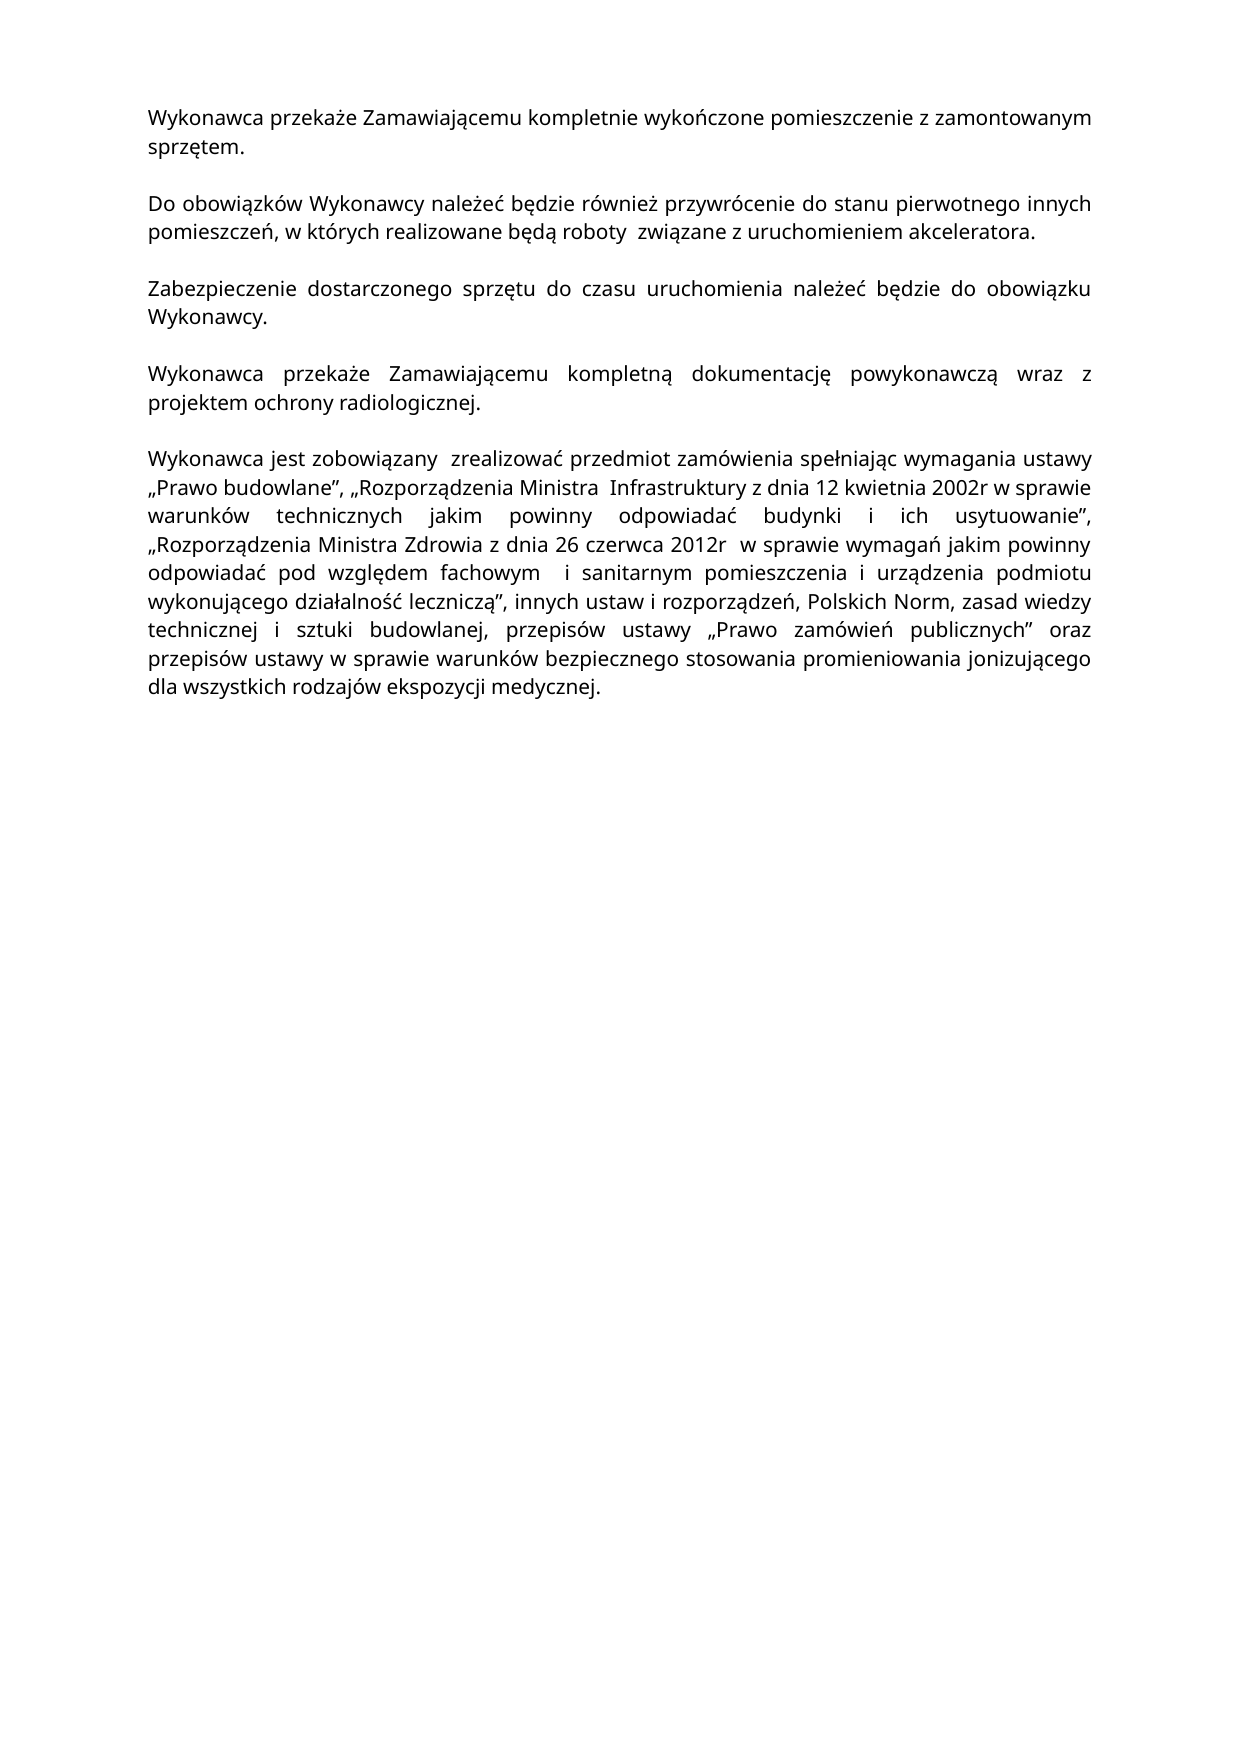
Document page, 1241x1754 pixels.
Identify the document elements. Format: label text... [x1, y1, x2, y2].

text Do obowiązków Wykonawcy należeć będzie również przywrócenie do stanu pierwotnego innych pomieszczeń, w których realizowane będą roboty związane z uruchomieniem akceleratora. [148, 189, 1093, 246]
text Zabezpieczenie dostarczonego sprzętu do czasu uruchomienia należeć będzie do obowiązku Wykonawcy. [148, 274, 1093, 331]
text Wykonawca przekaże Zamawiającemu kompletnie wykończone pomieszczenie z zamontowanym sprzętem. [148, 103, 1093, 160]
text Wykonawca przekaże Zamawiającemu kompletną dokumentację powykonawczą wraz z projektem ochrony radiologicznej. [148, 359, 1093, 416]
text Wykonawca jest zobowiązany zrealizować przedmiot zamówienia spełniając wymagania ustawy „Prawo budowlane”, „Rozporządzenia Ministra Infrastruktury z dnia 12 kwietnia 2002r w sprawie warunków technicznych jakim powinny odpowiadać budynki i ich usytuowanie”, „Rozporządzenia Ministra Zdrowia z dnia 26 czerwca 2012r w sprawie wymagań jakim powinny odpowiadać pod względem fachowym i sanitarnym pomieszczenia i urządzenia podmiotu wykonującego działalność leczniczą”, innych ustaw i rozporządzeń, Polskich Norm, zasad wiedzy technicznej i sztuki budowlanej, przepisów ustawy „Prawo zamówień publicznych” oraz przepisów ustawy w sprawie warunków bezpiecznego stosowania promieniowania jonizującego dla wszystkich rodzajów ekspozycji medycznej. [148, 444, 1093, 701]
